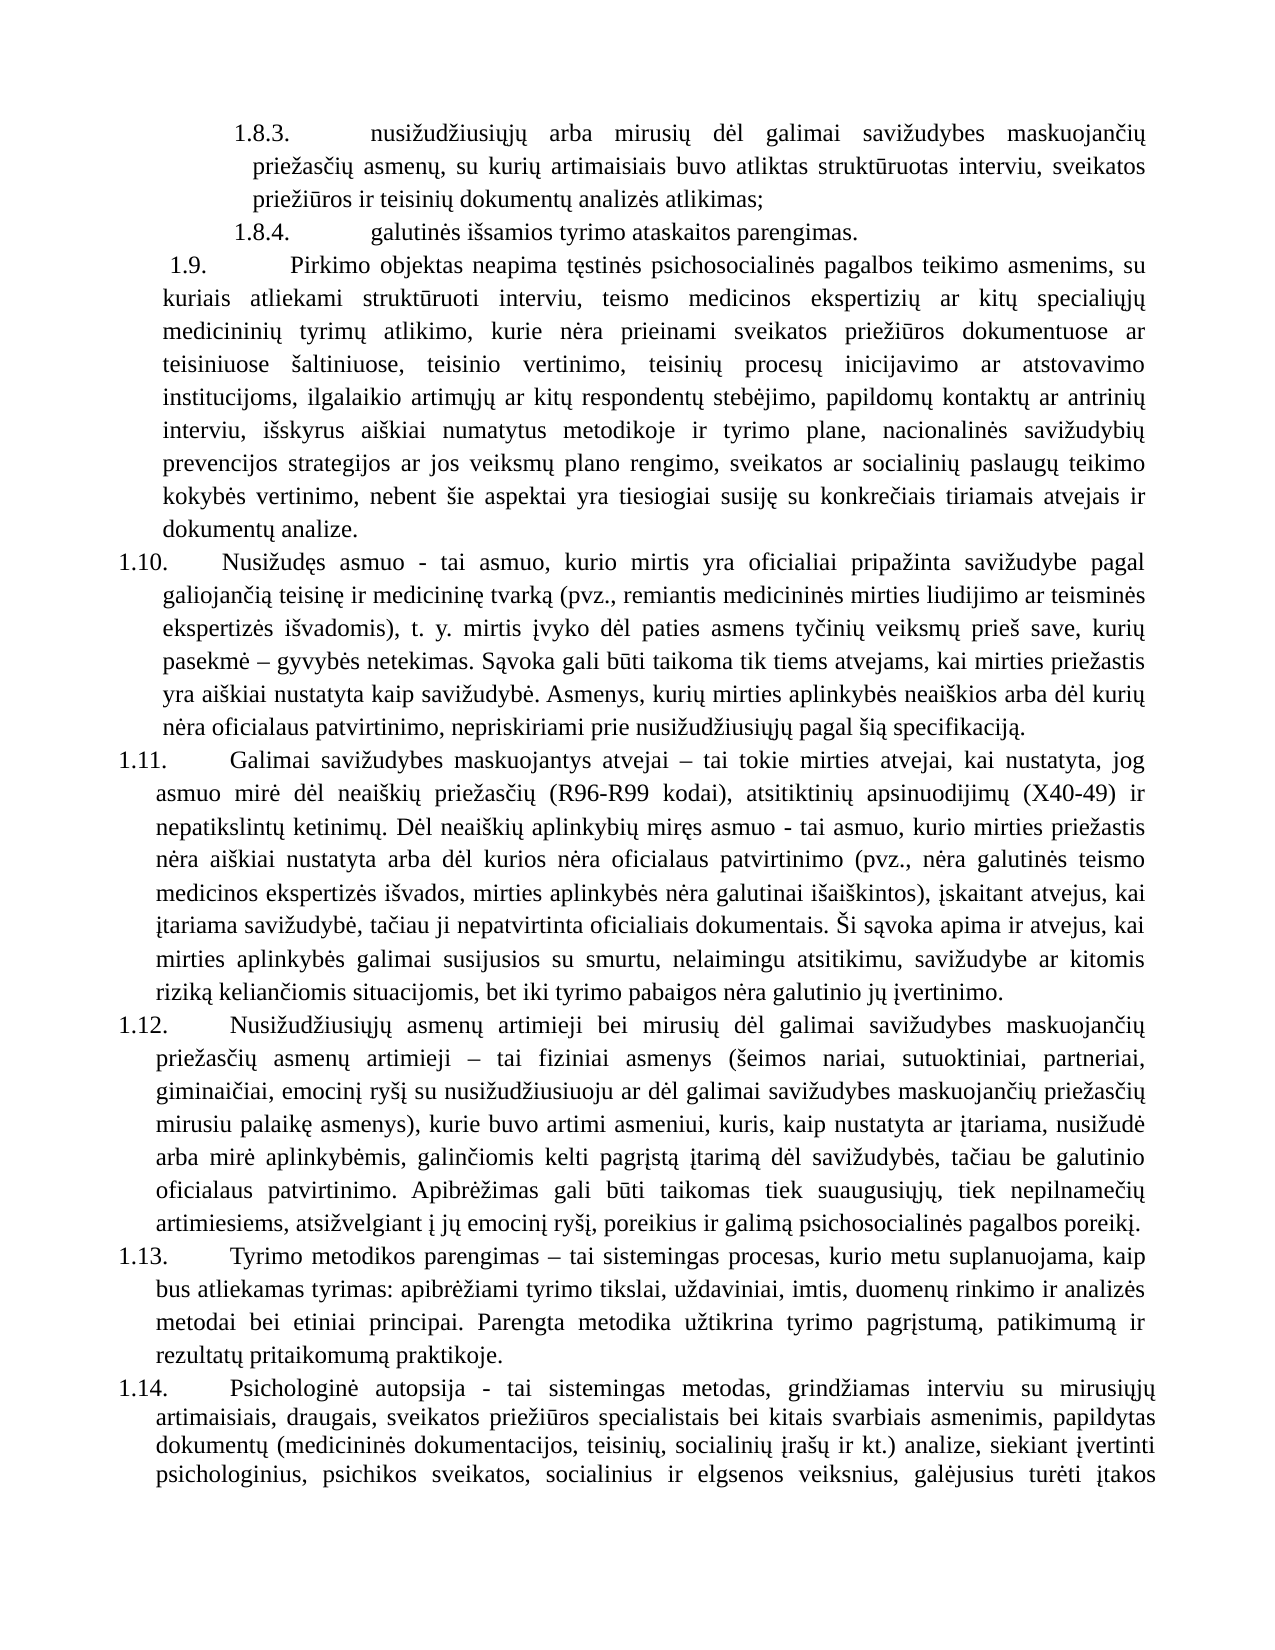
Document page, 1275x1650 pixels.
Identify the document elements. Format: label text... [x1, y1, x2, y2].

list galutinės išsamios tyrimo ataskaitos parengimas. [233, 217, 1146, 246]
list Galimai savižudybes maskuojantys atvejai – tai tokie mirties atvejai, kai nustatyta, jog asmuo mirė dėl neaiškių priežasčių (R96-R99 kodai), atsitiktinių apsinuodijimų (X40-49) ir nepatikslintų ketinimų. Dėl neaiškių aplinkybių miręs asmuo - tai asmuo, kurio mirties priežastis nėra aiškiai nustatyta arba dėl kurios nėra oficialaus patvirtinimo (pvz., nėra galutinės teismo medicinos ekspertizės išvados, mirties aplinkybės nėra galutinai išaiškintos), įskaitant atvejus, kai įtariama savižudybė, tačiau ji nepatvirtinta oficialiais dokumentais. Ši sąvoka apima ir atvejus, kai mirties aplinkybės galimai susijusios su smurtu, nelaimingu atsitikimu, savižudybe ar kitomis riziką keliančiomis situacijomis, bet iki tyrimo pabaigos nėra galutinio jų įvertinimo. [118, 746, 1146, 1005]
list Nusižudžiusiųjų asmenų artimieji bei mirusių dėl galimai savižudybes maskuojančių priežasčių asmenų artimieji – tai fiziniai asmenys (šeimos nariai, sutuoktiniai, partneriai, giminaičiai, emocinį ryšį su nusižudžiusiuoju ar dėl galimai savižudybes maskuojančių priežasčių mirusiu palaikę asmenys), kurie buvo artimi asmeniui, kuris, kaip nustatyta ar įtariama, nusižudė arba mirė aplinkybėmis, galinčiomis kelti pagrįstą įtarimą dėl savižudybės, tačiau be galutinio oficialaus patvirtinimo. Apibrėžimas gali būti taikomas tiek suaugusiųjų, tiek nepilnamečių artimiesiems, atsižvelgiant į jų emocinį ryšį, poreikius ir galimą psichosocialinės pagalbos poreikį. [118, 1010, 1146, 1237]
list Psichologinė autopsija - tai sistemingas metodas, grindžiamas interviu su mirusiųjų artimaisiais, draugais, sveikatos priežiūros specialistais bei kitais svarbiais asmenimis, papildytas dokumentų (medicininės dokumentacijos, teisinių, socialinių įrašų ir kt.) analize, siekiant įvertinti psichologinius, psichikos sveikatos, socialinius ir elgsenos veiksnius, galėjusius turėti įtakos [118, 1373, 1157, 1488]
list Pirkimo objektas neapima tęstinės psichosocialinės pagalbos teikimo asmenims, su kuriais atliekami struktūruoti interviu, teismo medicinos ekspertizių ar kitų specialiųjų medicininių tyrimų atlikimo, kurie nėra prieinami sveikatos priežiūros dokumentuose ar teisiniuose šaltiniuose, teisinio vertinimo, teisinių procesų inicijavimo ar atstovavimo institucijoms, ilgalaikio artimųjų ar kitų respondentų stebėjimo, papildomų kontaktų ar antrinių interviu, išskyrus aiškiai numatytus metodikoje ir tyrimo plane, nacionalinės savižudybių prevencijos strategijos ar jos veiksmų plano rengimo, sveikatos ar socialinių paslaugų teikimo kokybės vertinimo, nebent šie aspektai yra tiesiogiai susiję su konkrečiais tiriamais atvejais ir dokumentų analize. [162, 250, 1146, 543]
list Nusižudęs asmuo - tai asmuo, kurio mirtis yra oficialiai pripažinta savižudybe pagal galiojančią teisinę ir medicininę tvarką (pvz., remiantis medicininės mirties liudijimo ar teisminės ekspertizės išvadomis), t. y. mirtis įvyko dėl paties asmens tyčinių veiksmų prieš save, kurių pasekmė – gyvybės netekimas. Sąvoka gali būti taikoma tik tiems atvejams, kai mirties priežastis yra aiškiai nustatyta kaip savižudybė. Asmenys, kurių mirties aplinkybės neaiškios arba dėl kurių nėra oficialaus patvirtinimo, nepriskiriami prie nusižudžiusiųjų pagal šią specifikaciją. [118, 547, 1146, 741]
list Tyrimo metodikos parengimas – tai sistemingas procesas, kurio metu suplanuojama, kaip bus atliekamas tyrimas: apibrėžiami tyrimo tikslai, uždaviniai, imtis, duomenų rinkimo ir analizės metodai bei etiniai principai. Parengta metodika užtikrina tyrimo pagrįstumą, patikimumą ir rezultatų pritaikomumą praktikoje. [118, 1241, 1146, 1369]
list nusižudžiusiųjų arba mirusių dėl galimai savižudybes maskuojančių priežasčių asmenų, su kurių artimaisiais buvo atliktas struktūruotas interviu, sveikatos priežiūros ir teisinių dokumentų analizės atlikimas; [233, 118, 1146, 213]
